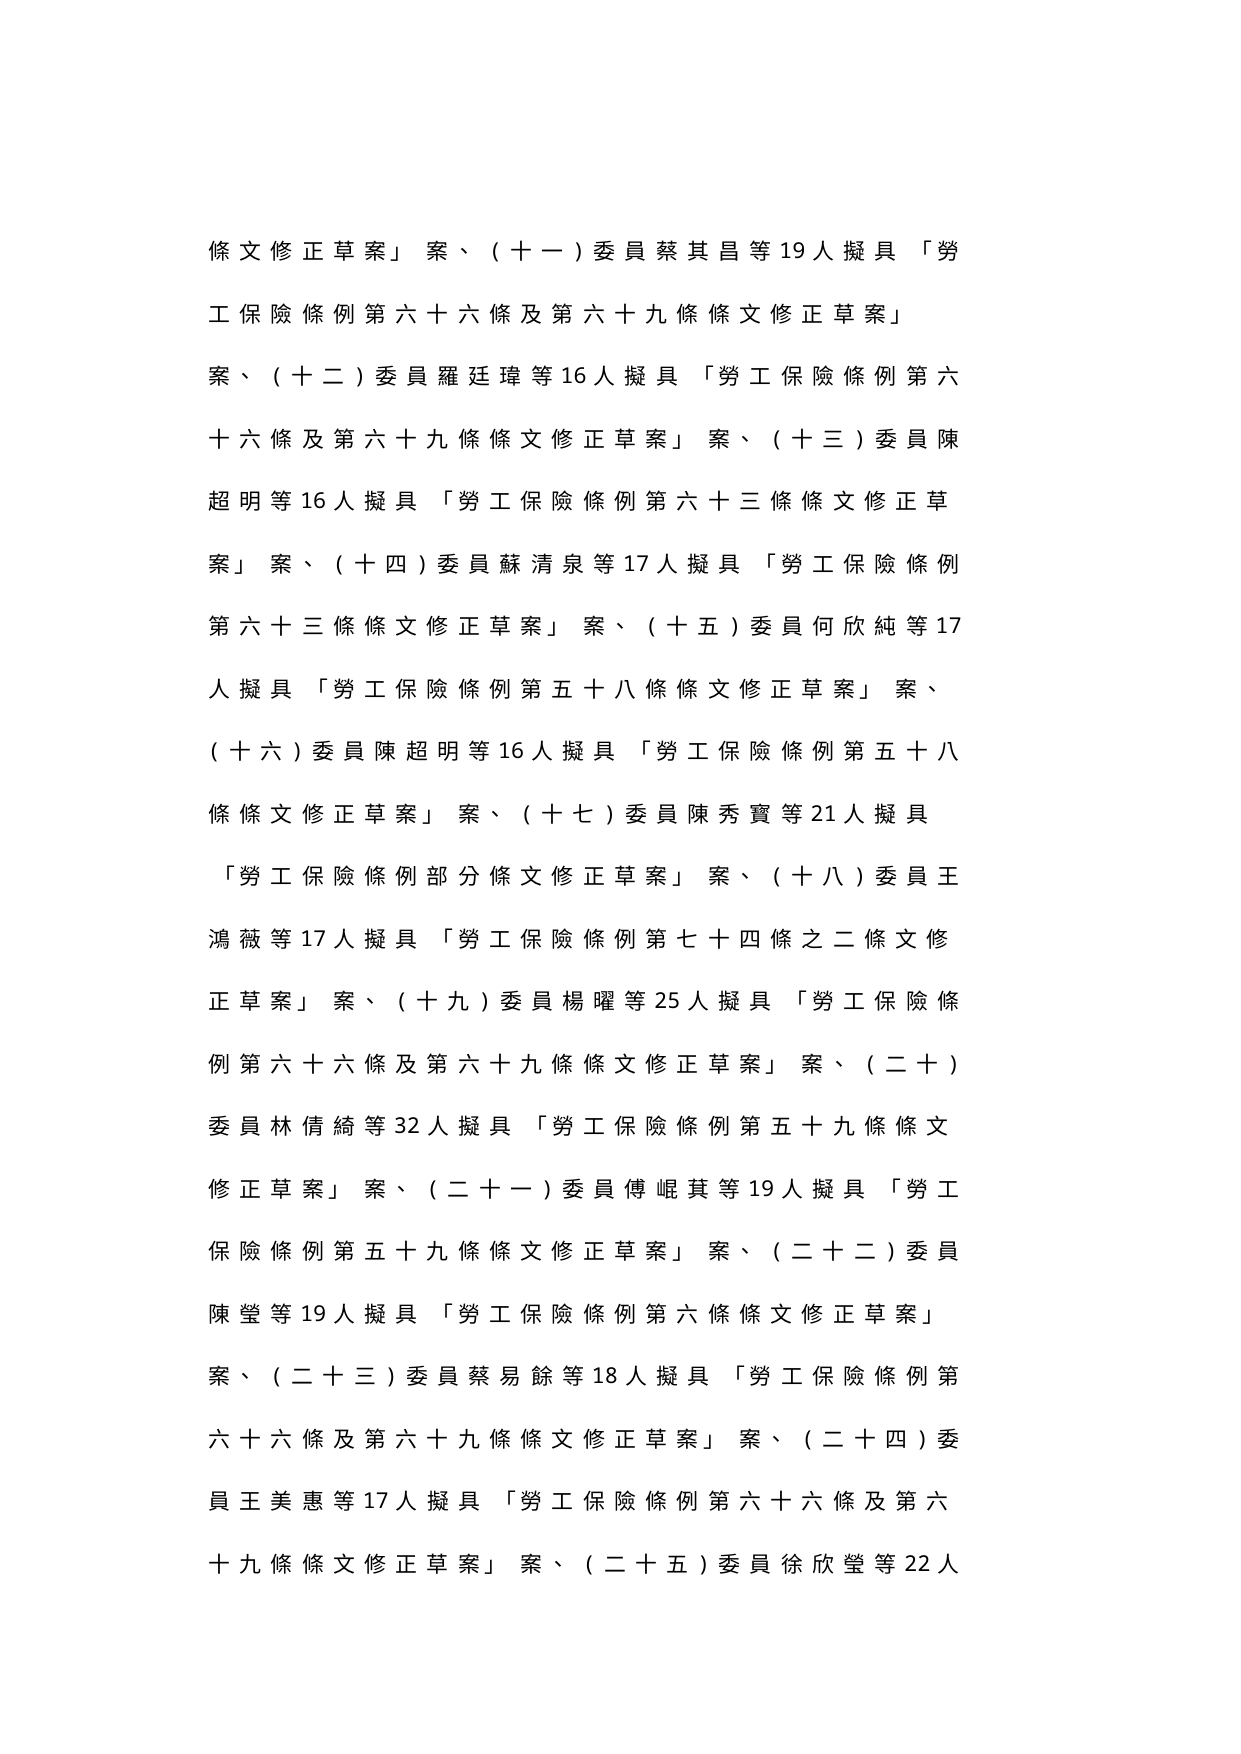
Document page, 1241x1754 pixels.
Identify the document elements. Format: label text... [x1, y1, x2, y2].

table_cell （ [967, 219, 986, 1594]
table_cell ） [1091, 219, 1108, 1594]
table_cell [1053, 219, 1091, 1594]
table_cell 條文修正草案」案、(十一)委員蔡其昌等19人擬具「勞工保險條例第六十六條及第六十九條條文修正草案」案、(十二)委員羅廷瑋等16人擬具「勞工保險條例第六十六條及第六十九條條文修正草案」案、(十三)委員陳超明等16人擬具「勞工保險條例第六十三條條文修正草案」案、(十四)委員蘇清泉等17人擬具「勞工保險條例第六十三條條文修正草案」案、(十五)委員何欣純等17人擬具「勞工保險條例第五十八條條文修正草案」案、(十六)委員陳超明等16人擬具「勞工保險條例第五十八條條文修正草案」案、(十七)委員陳秀寳等21人擬具「勞工保險條例部分條文修正草案」案、(十八)委員王鴻薇等17人擬具「勞工保險條例第七十四條之二條文修正草案」案、(十九)委員楊曜等25人擬具「勞工保險條例第六十六條及第六十九條條文修正草案」案、(二十)委員林倩綺等32人擬具「勞工保險條例第五十九條條文修正草案」案、(二十一)委員傅崐萁等19人擬具「勞工保險條例第五十九條條文修正草案」案、(二十二)委員陳瑩等19人擬具「勞工保險條例第六條條文修正草案」案、(二十三)委員蔡易餘等18人擬具「勞工保險條例第六十六條及第六十九條條文修正草案」案、(二十四)委員王美惠等17人擬具「勞工保險條例第六十六條及第六十九條條文修正草案」案、(二十五)委員徐欣瑩等22人 [150, 219, 967, 1594]
table_cell [1023, 219, 1053, 1594]
table_cell 1 [986, 219, 1023, 1594]
